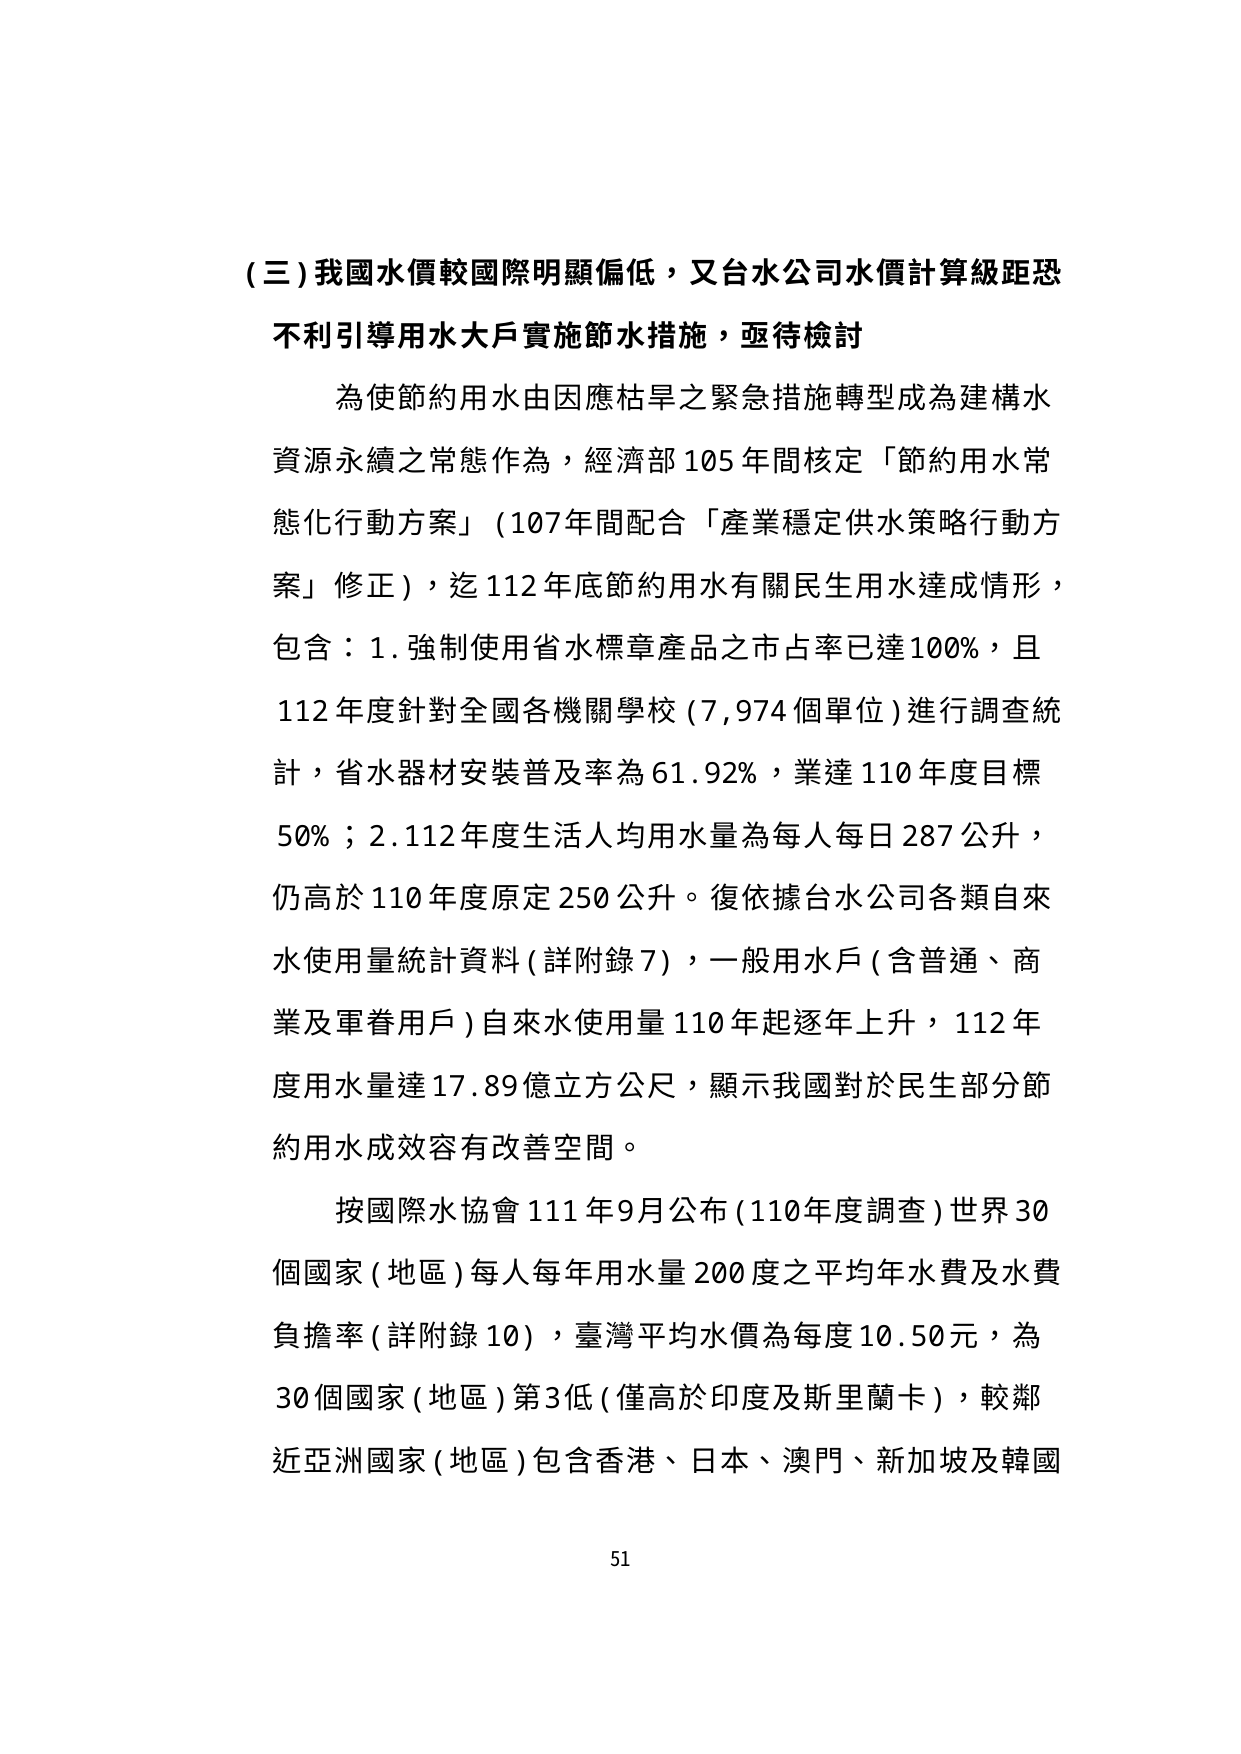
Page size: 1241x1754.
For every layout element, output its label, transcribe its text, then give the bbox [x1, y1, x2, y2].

text (三)我國水價較國際明顯偏低，又台水公司水價計算級距恐不利引導用水大戶實施節水措施，亟待檢討 [236, 229, 1063, 354]
text 為使節約用水由因應枯旱之緊急措施轉型成為建構水資源永續之常態作為，經濟部105年間核定「節約用水常態化行動方案」(107年間配合「產業穩定供水策略行動方案」修正)，迄112年底節約用水有關民生用水達成情形，包含：1.強制使用省水標章產品之市占率已達100%，且112年度針對全國各機關學校(7,974個單位)進行調查統計，省水器材安裝普及率為61.92%，業達110年度目標50%；2.112年度生活人均用水量為每人每日287公升，仍高於110年度原定250公升。復依據台水公司各類自來水使用量統計資料(詳附錄7)，一般用水戶(含普通、商業及軍眷用戶)自來水使用量110年起逐年上升，112年度用水量達17.89億立方公尺，顯示我國對於民生部分節約用水成效容有改善空間。 [266, 354, 1063, 1167]
text 按國際水協會111年9月公布(110年度調查)世界30個國家(地區)每人每年用水量200度之平均年水費及水費負擔率(詳附錄10)，臺灣平均水價為每度10.50元，為30個國家(地區)第3低(僅高於印度及斯里蘭卡)，較鄰近亞洲國家(地區)包含香港、日本、澳門、新加坡及韓國 [266, 1167, 1063, 1479]
